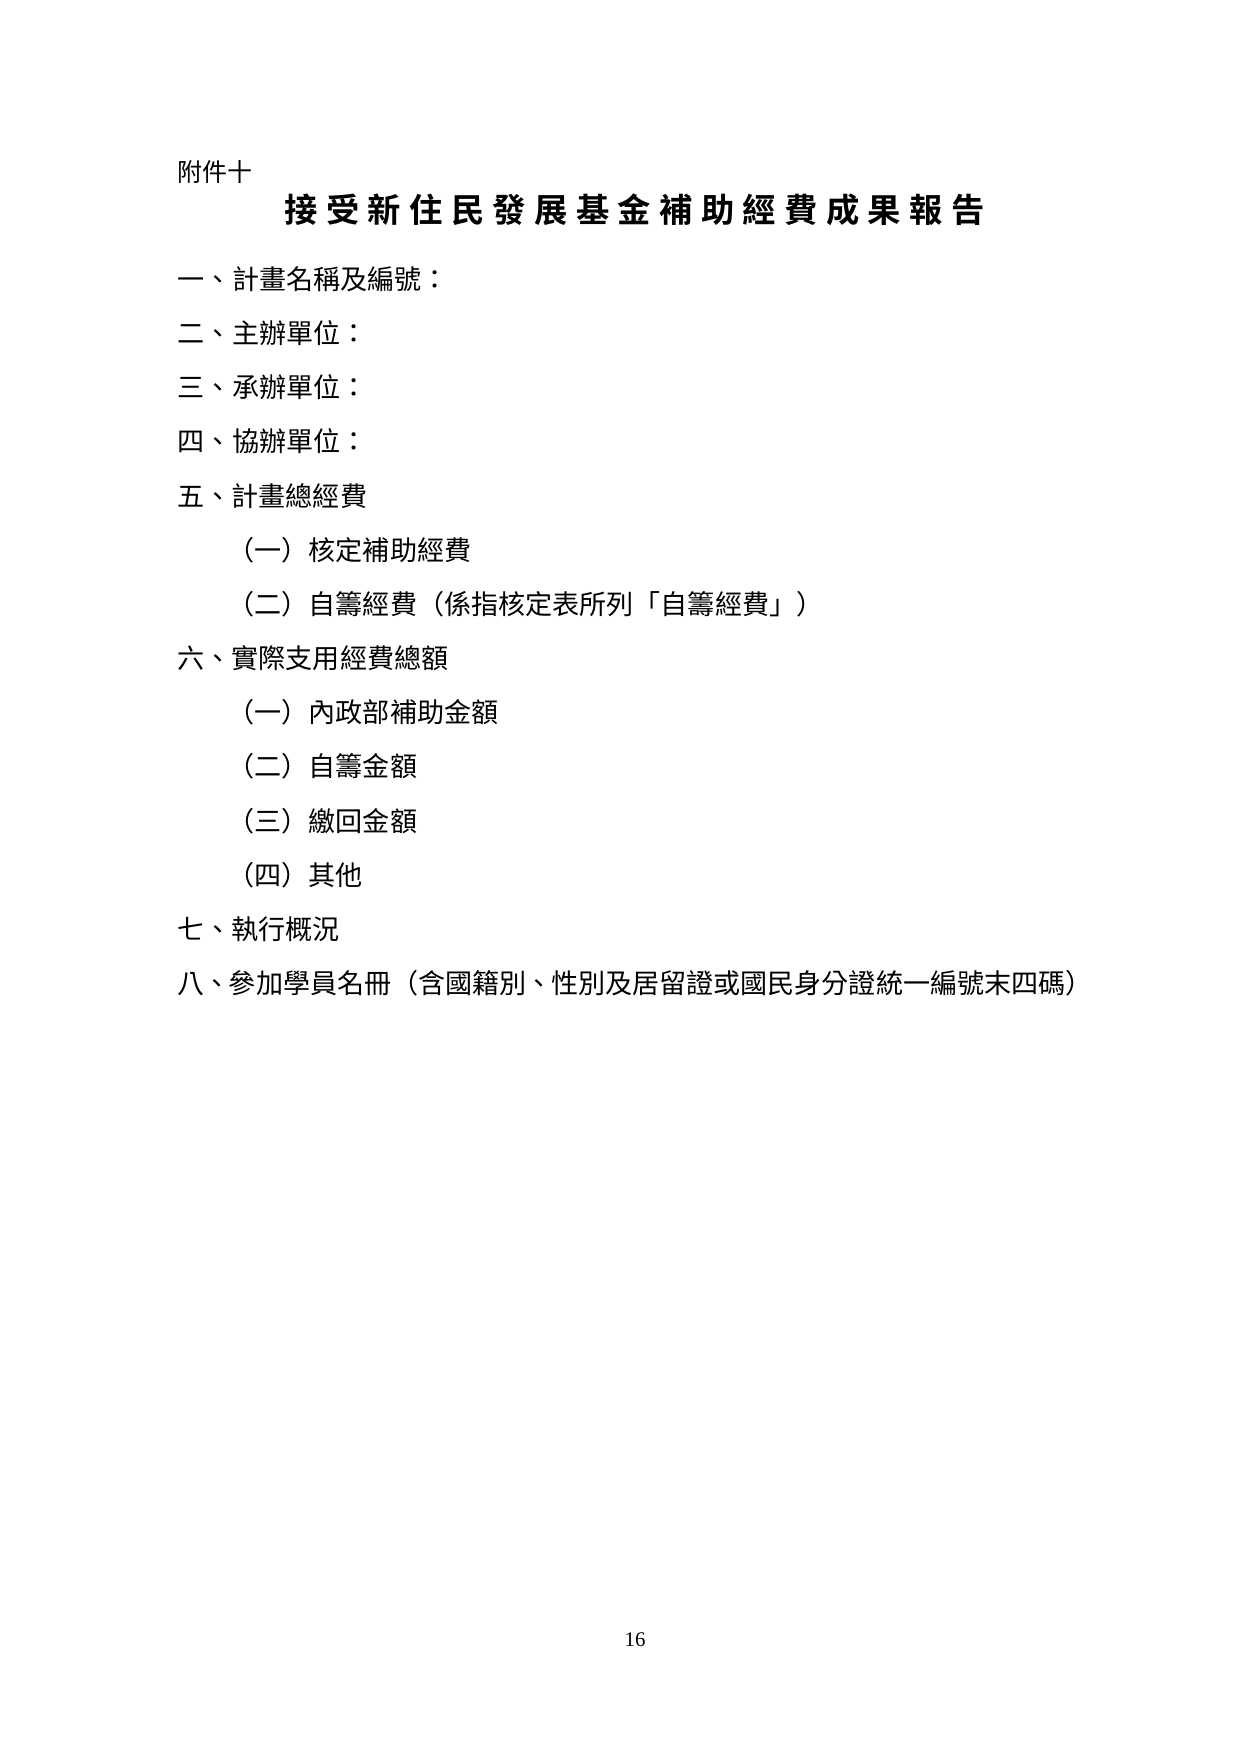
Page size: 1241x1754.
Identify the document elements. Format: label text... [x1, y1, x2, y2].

list 主辦單位： [177, 310, 1092, 352]
text 八、參加學員名冊（含國籍別、性別及居留證或國民身分證統一編號末四碼） [177, 960, 1092, 1002]
text （四）其他 [227, 852, 1092, 893]
text 七、執行概況 [177, 906, 1092, 948]
text 五、計畫總經費 [177, 473, 1092, 514]
list 承辦單位： [177, 364, 1092, 406]
text （二）自籌經費（係指核定表所列「自籌經費」） [227, 581, 1092, 623]
text （三）繳回金額 [227, 798, 1092, 839]
text （二）自籌金額 [227, 743, 1092, 785]
text （一）內政部補助金額 [227, 689, 1092, 731]
text （一）核定補助經費 [227, 527, 1092, 568]
text 六、實際支用經費總額 [177, 635, 1092, 677]
text 接 受 新 住 民 發 展 基 金 補 助 經 費 成 果 報 告 [177, 189, 1092, 231]
list 計畫名稱及編號： [177, 256, 1092, 298]
text 附件十 [177, 148, 1092, 189]
list 協辦單位： [177, 418, 1092, 460]
